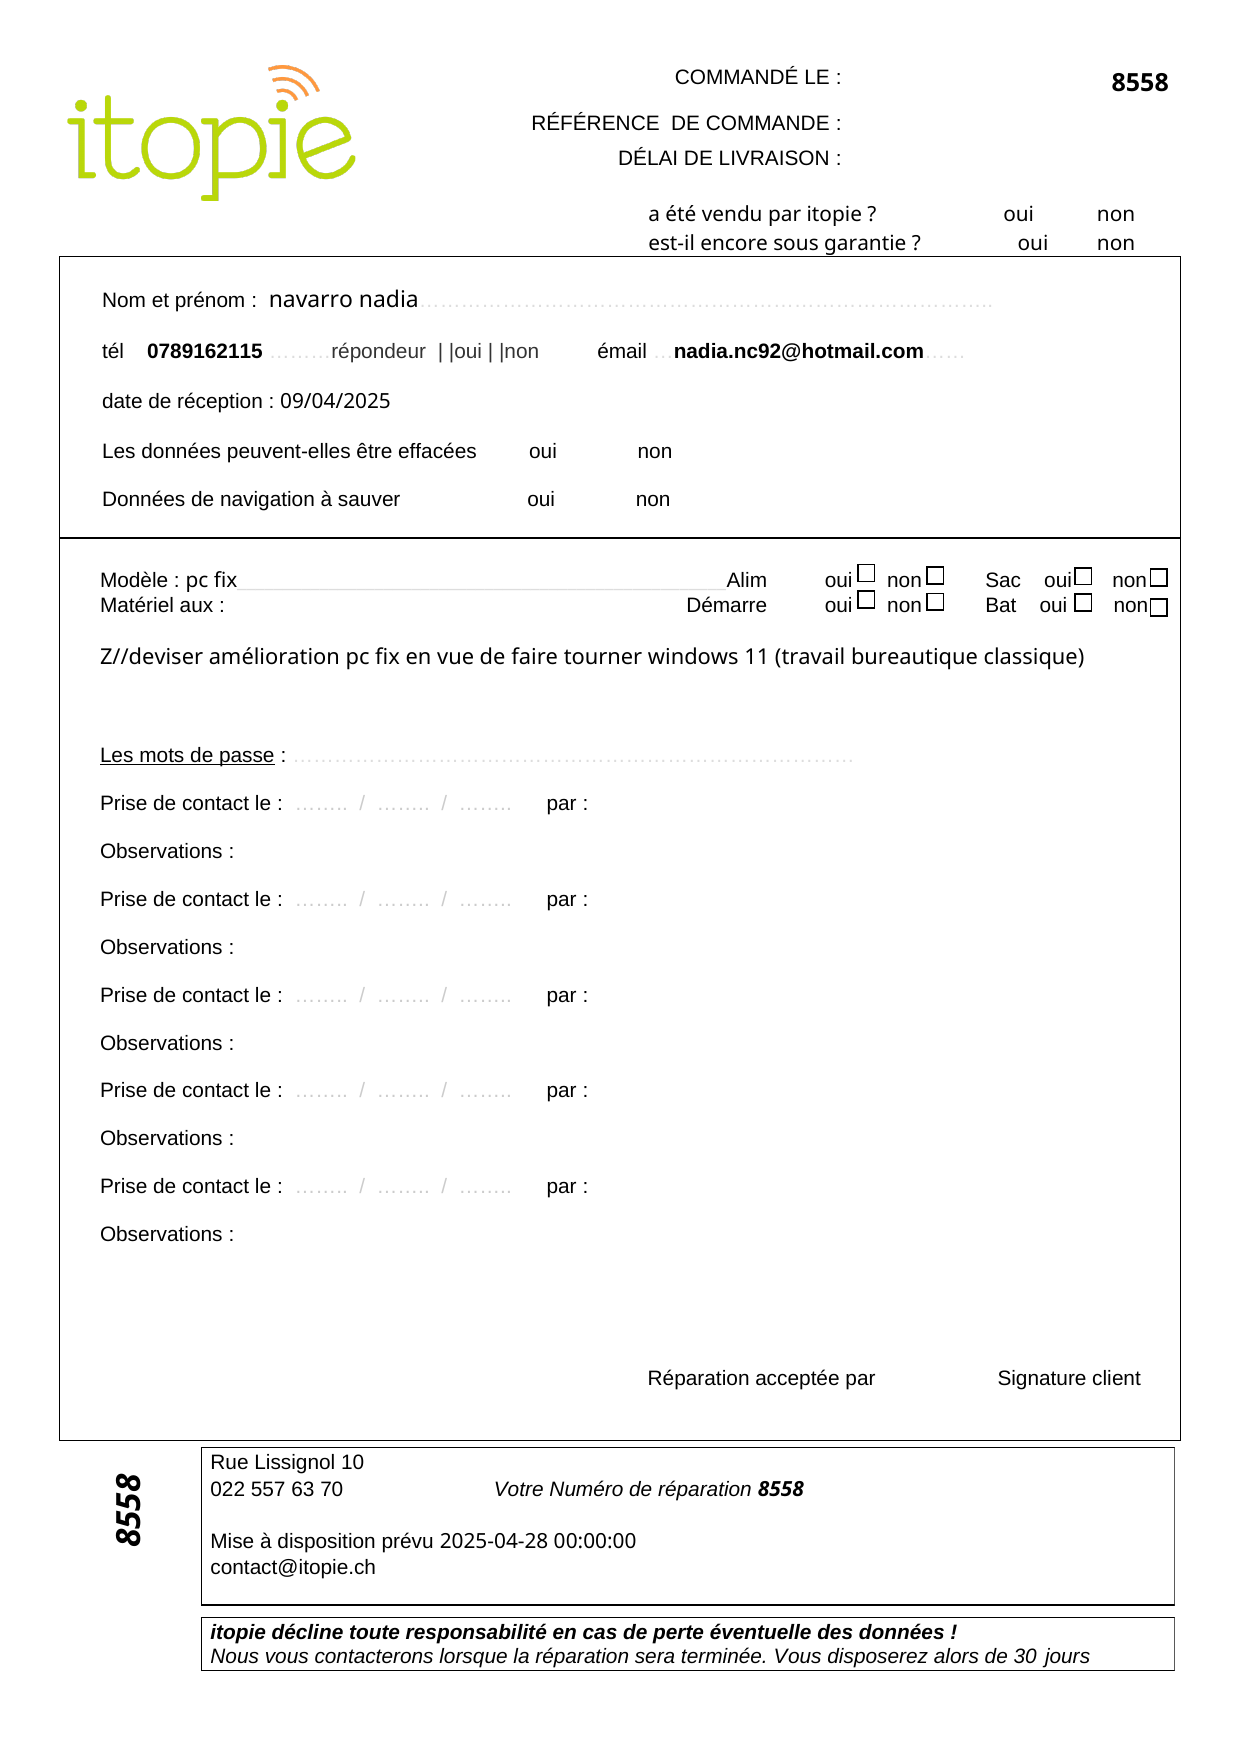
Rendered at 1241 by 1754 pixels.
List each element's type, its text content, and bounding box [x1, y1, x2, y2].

text Z//deviser amélioration pc fix en vue de faire tourner windows 11 (travail bureautique classique) [60, 638, 1180, 671]
table_header 8558 [59, 1441, 195, 1677]
text Prise de contact le : …….. / …….. / …….. par : [60, 1075, 1180, 1102]
table_cell itopie décline toute responsabilité en cas de perte éventuelle des données ! Nous vous contacterons lorsque la réparation sera terminée. Vous disposerez alors de 30 jours [195, 1611, 1180, 1677]
table_header COMMANDÉ LE : [490, 59, 847, 104]
text Observations : [60, 931, 1180, 958]
text Les mots de passe : ……………………………………………………………………… [60, 740, 1180, 767]
text Matériel aux : Démarre oui non Bat oui non [60, 590, 1180, 617]
picture [67, 65, 356, 201]
text Prise de contact le : …….. / …….. / …….. par : [60, 883, 1180, 911]
table_header 8558 [847, 59, 1180, 104]
table_cell DÉLAI DE LIVRAISON : [490, 140, 847, 175]
table_cell RÉFÉRENCE DE COMMANDE : [490, 105, 847, 140]
text Les données peuvent-elles être effacées oui non [60, 436, 1180, 463]
text Nom et prénom : navarro nadia……………………………………………………………………….. [60, 280, 1180, 314]
text Observations : [60, 836, 1180, 863]
text date de réception : 09/04/2025 [60, 383, 1180, 415]
text Modèle : pc fix Alim oui non Sac oui non [879, 562, 925, 590]
text Modèle : pc fix Alim oui non Sac oui non [948, 562, 1180, 590]
text Modèle : pc fix Alim oui non Sac oui non [60, 562, 856, 590]
text Données de navigation à sauver oui non [60, 484, 1180, 511]
text Observations : [60, 1219, 1180, 1246]
text a été vendu par itopie ? oui non [59, 199, 1181, 228]
text Prise de contact le : …….. / …….. / …….. par : [60, 1171, 1180, 1198]
table_header Rue Lissignol 10 022 557 63 70 Votre Numéro de réparation 8558 Mise à disposition prévu 2025-04-28 00:00:00 contact@itopie.ch [195, 1441, 1180, 1611]
text Prise de contact le : …….. / …….. / …….. par : [60, 788, 1180, 815]
text Réparation acceptée par Signature client [60, 1363, 1180, 1390]
table_cell [847, 105, 1180, 140]
table_cell [847, 140, 1180, 175]
text Observations : [60, 1027, 1180, 1054]
text Prise de contact le : …….. / …….. / …….. par : [60, 979, 1180, 1006]
text Observations : [60, 1123, 1180, 1150]
text est-il encore sous garantie ? oui non [59, 228, 1181, 256]
text tél 0789162115 ………répondeur | |oui | |non émail …nadia.nc92@hotmail.com…… [60, 335, 1180, 362]
